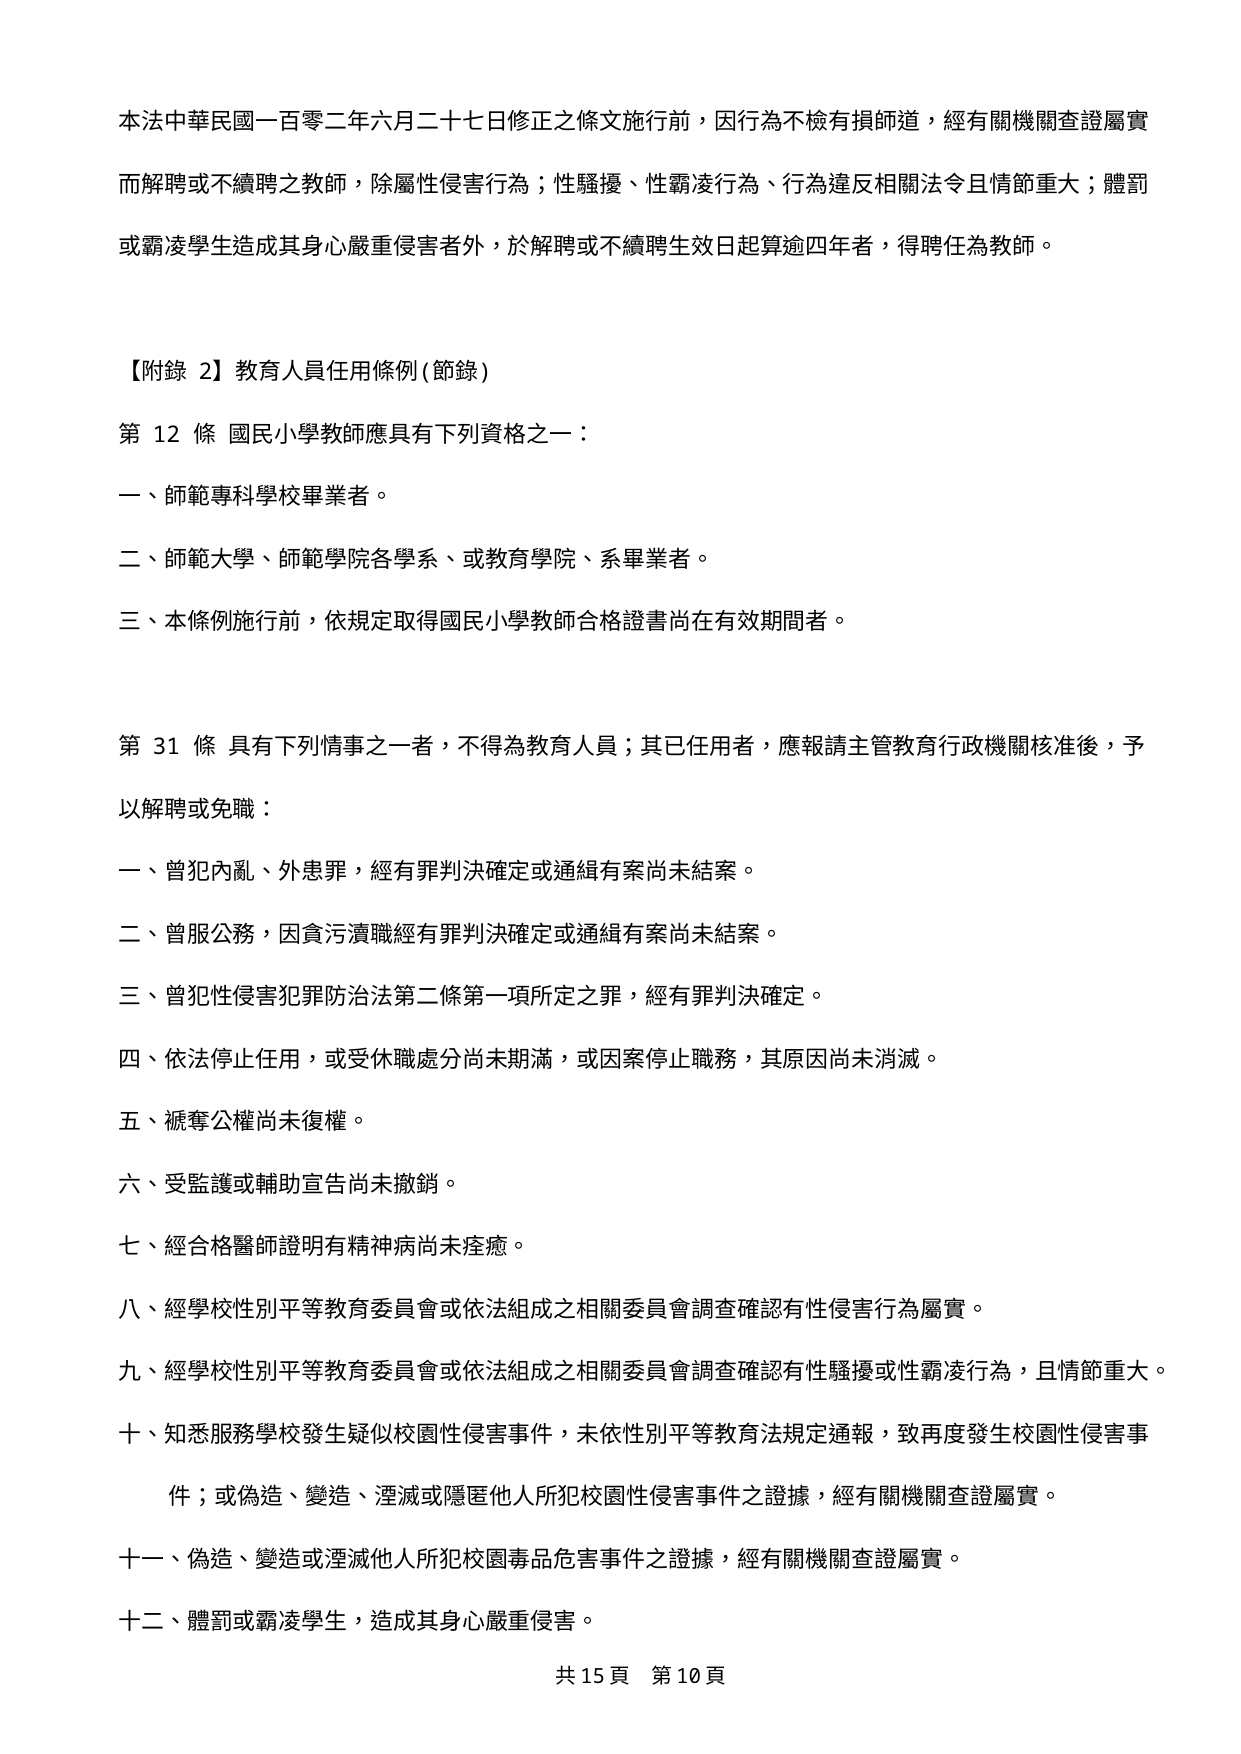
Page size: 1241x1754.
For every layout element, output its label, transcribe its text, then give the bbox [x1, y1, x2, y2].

text 四、依法停止任用，或受休職處分尚未期滿，或因案停止職務，其原因尚未消滅。 [118, 1016, 1162, 1078]
text 二、曾服公務，因貪污瀆職經有罪判決確定或通緝有案尚未結案。 [118, 891, 1162, 953]
text 一、曾犯內亂、外患罪，經有罪判決確定或通緝有案尚未結案。 [118, 828, 1162, 891]
text 十二、體罰或霸凌學生，造成其身心嚴重侵害。 [118, 1578, 1162, 1641]
text 五、褫奪公權尚未復權。 [118, 1078, 1162, 1141]
text 第 12 條 國民小學教師應具有下列資格之一： [118, 391, 1162, 453]
text 八、經學校性別平等教育委員會或依法組成之相關委員會調查確認有性侵害行為屬實。 [118, 1266, 1162, 1328]
text 六、受監護或輔助宣告尚未撤銷。 [118, 1141, 1162, 1203]
text 二、師範大學、師範學院各學系、或教育學院、系畢業者。 [118, 516, 1162, 578]
text 十、知悉服務學校發生疑似校園性侵害事件，未依性別平等教育法規定通報，致再度發生校園性侵害事件；或偽造、變造、湮滅或隱匿他人所犯校園性侵害事件之證據，經有關機關查證屬實。 [118, 1391, 1162, 1516]
text 本法中華民國一百零二年六月二十七日修正之條文施行前，因行為不檢有損師道，經有關機關查證屬實而解聘或不續聘之教師，除屬性侵害行為；性騷擾、性霸凌行為、行為違反相關法令且情節重大；體罰或霸凌學生造成其身心嚴重侵害者外，於解聘或不續聘生效日起算逾四年者，得聘任為教師。 [118, 78, 1162, 266]
text 七、經合格醫師證明有精神病尚未痊癒。 [118, 1203, 1162, 1266]
text 十一、偽造、變造或湮滅他人所犯校園毒品危害事件之證據，經有關機關查證屬實。 [118, 1516, 1162, 1578]
text 一、師範專科學校畢業者。 [118, 453, 1162, 516]
text 三、曾犯性侵害犯罪防治法第二條第一項所定之罪，經有罪判決確定。 [118, 953, 1162, 1016]
text 九、經學校性別平等教育委員會或依法組成之相關委員會調查確認有性騷擾或性霸凌行為，且情節重大。 [118, 1328, 1162, 1391]
text 三、本條例施行前，依規定取得國民小學教師合格證書尚在有效期間者。 [118, 578, 1162, 641]
text 【附錄 2】教育人員任用條例(節錄) [118, 328, 1162, 391]
text 第 31 條 具有下列情事之一者，不得為教育人員；其已任用者，應報請主管教育行政機關核准後，予以解聘或免職： [118, 703, 1162, 828]
